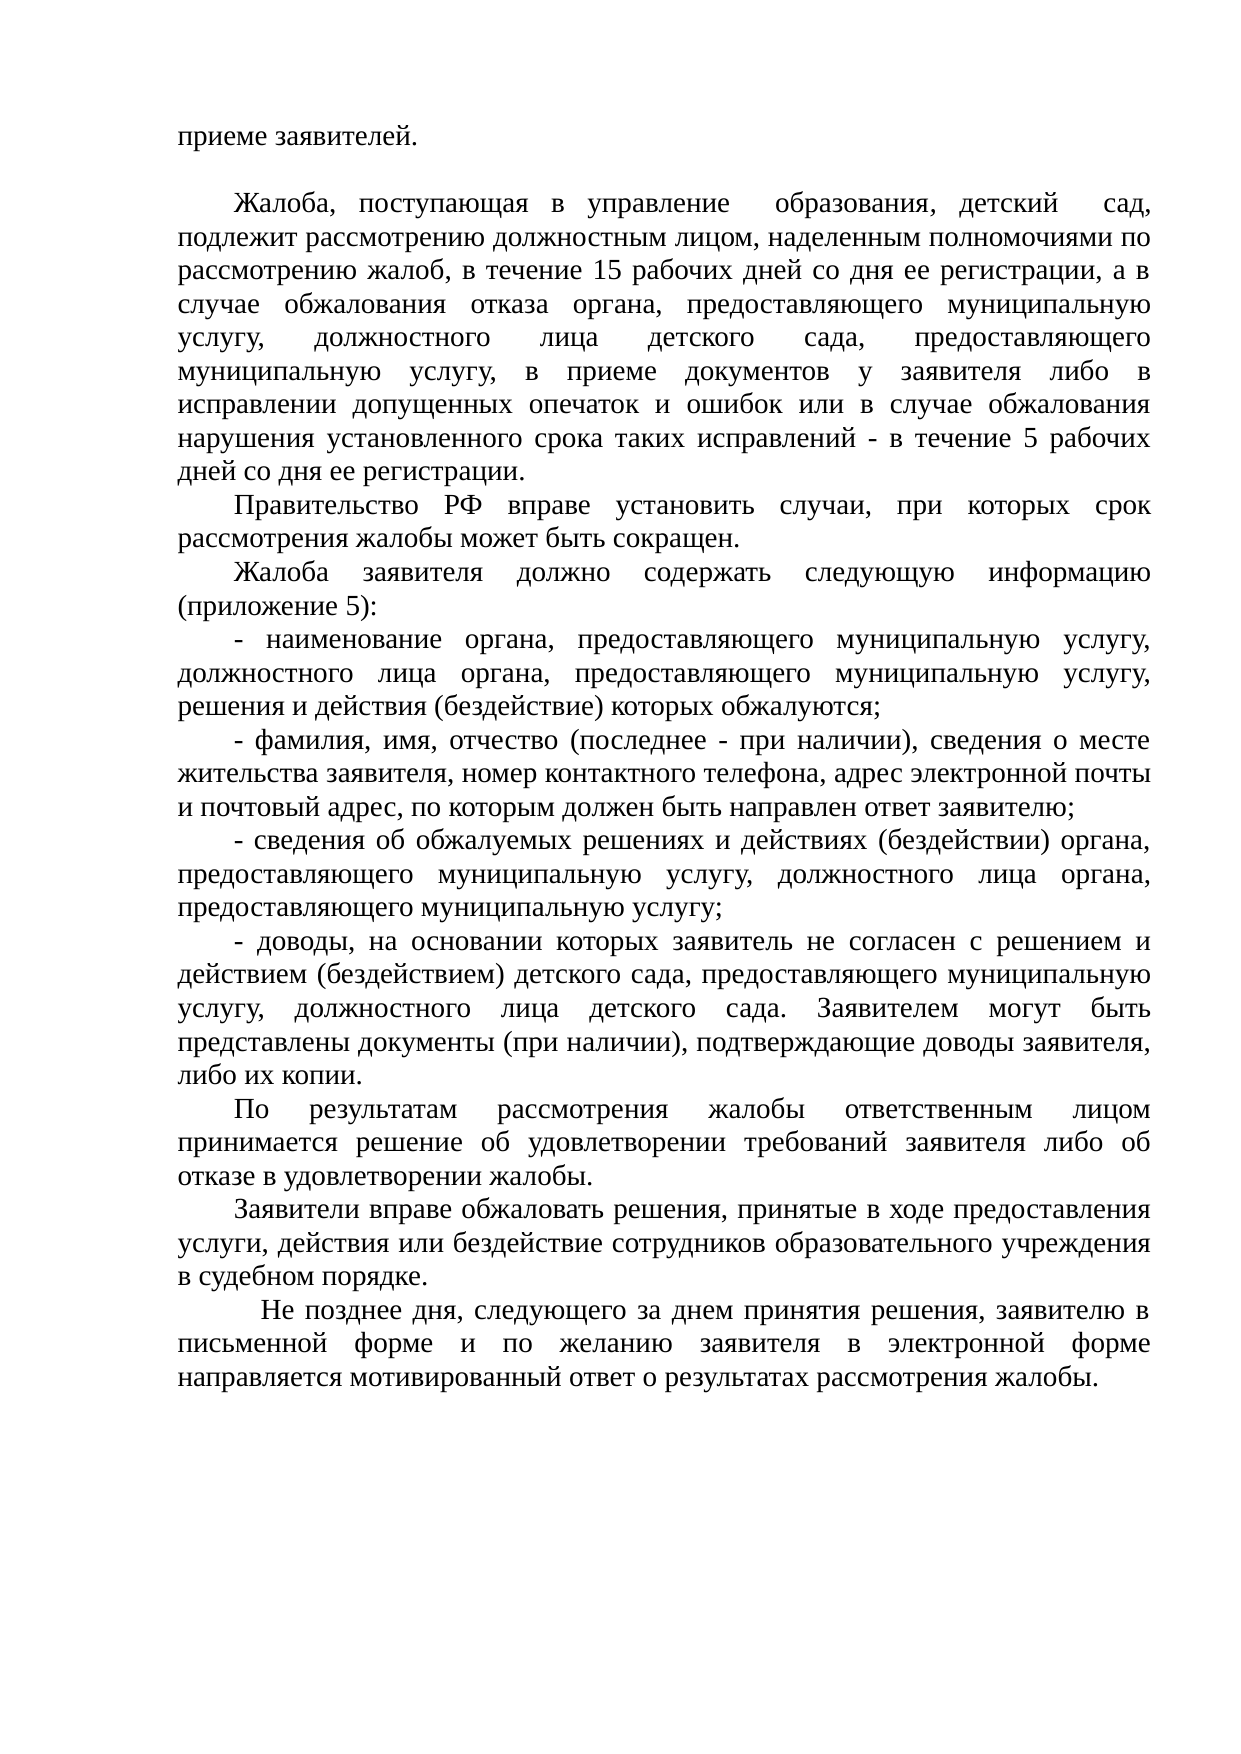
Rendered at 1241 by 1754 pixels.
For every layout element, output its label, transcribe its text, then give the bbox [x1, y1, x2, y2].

text приеме заявителей. [177, 118, 1152, 152]
text По результатам рассмотрения жалобы ответственным лицом принимается решение об удовлетворении требований заявителя либо об отказе в удовлетворении жалобы. [177, 1091, 1152, 1191]
text Жалоба, поступающая в управление образования, детский сад, подлежит рассмотрению должностным лицом, наделенным полномочиями по рассмотрению жалоб, в течение 15 рабочих дней со дня ее регистрации, а в случае обжалования отказа органа, предоставляющего муниципальную услугу, должностного лица детского сада, предоставляющего муниципальную услугу, в приеме документов у заявителя либо в исправлении допущенных опечаток и ошибок или в случае обжалования нарушения установленного срока таких исправлений - в течение 5 рабочих дней со дня ее регистрации. [177, 185, 1152, 487]
text - фамилия, имя, отчество (последнее - при наличии), сведения о месте жительства заявителя, номер контактного телефона, адрес электронной почты и почтовый адрес, по которым должен быть направлен ответ заявителю; [177, 722, 1152, 822]
text - наименование органа, предоставляющего муниципальную услугу, должностного лица органа, предоставляющего муниципальную услугу, решения и действия (бездействие) которых обжалуются; [177, 621, 1152, 722]
text Правительство РФ вправе установить случаи, при которых срок рассмотрения жалобы может быть сокращен. [177, 487, 1152, 554]
text - сведения об обжалуемых решениях и действиях (бездействии) органа, предоставляющего муниципальную услугу, должностного лица органа, предоставляющего муниципальную услугу; [177, 822, 1152, 923]
text Не позднее дня, следующего за днем принятия решения, заявителю в письменной форме и по желанию заявителя в электронной форме направляется мотивированный ответ о результатах рассмотрения жалобы. [177, 1292, 1152, 1393]
text - доводы, на основании которых заявитель не согласен с решением и действием (бездействием) детского сада, предоставляющего муниципальную услугу, должностного лица детского сада. Заявителем могут быть представлены документы (при наличии), подтверждающие доводы заявителя, либо их копии. [177, 923, 1152, 1091]
text Жалоба заявителя должно содержать следующую информацию (приложение 5): [177, 554, 1152, 621]
text Заявители вправе обжаловать решения, принятые в ходе предоставления услуги, действия или бездействие сотрудников образовательного учреждения в судебном порядке. [177, 1191, 1152, 1292]
